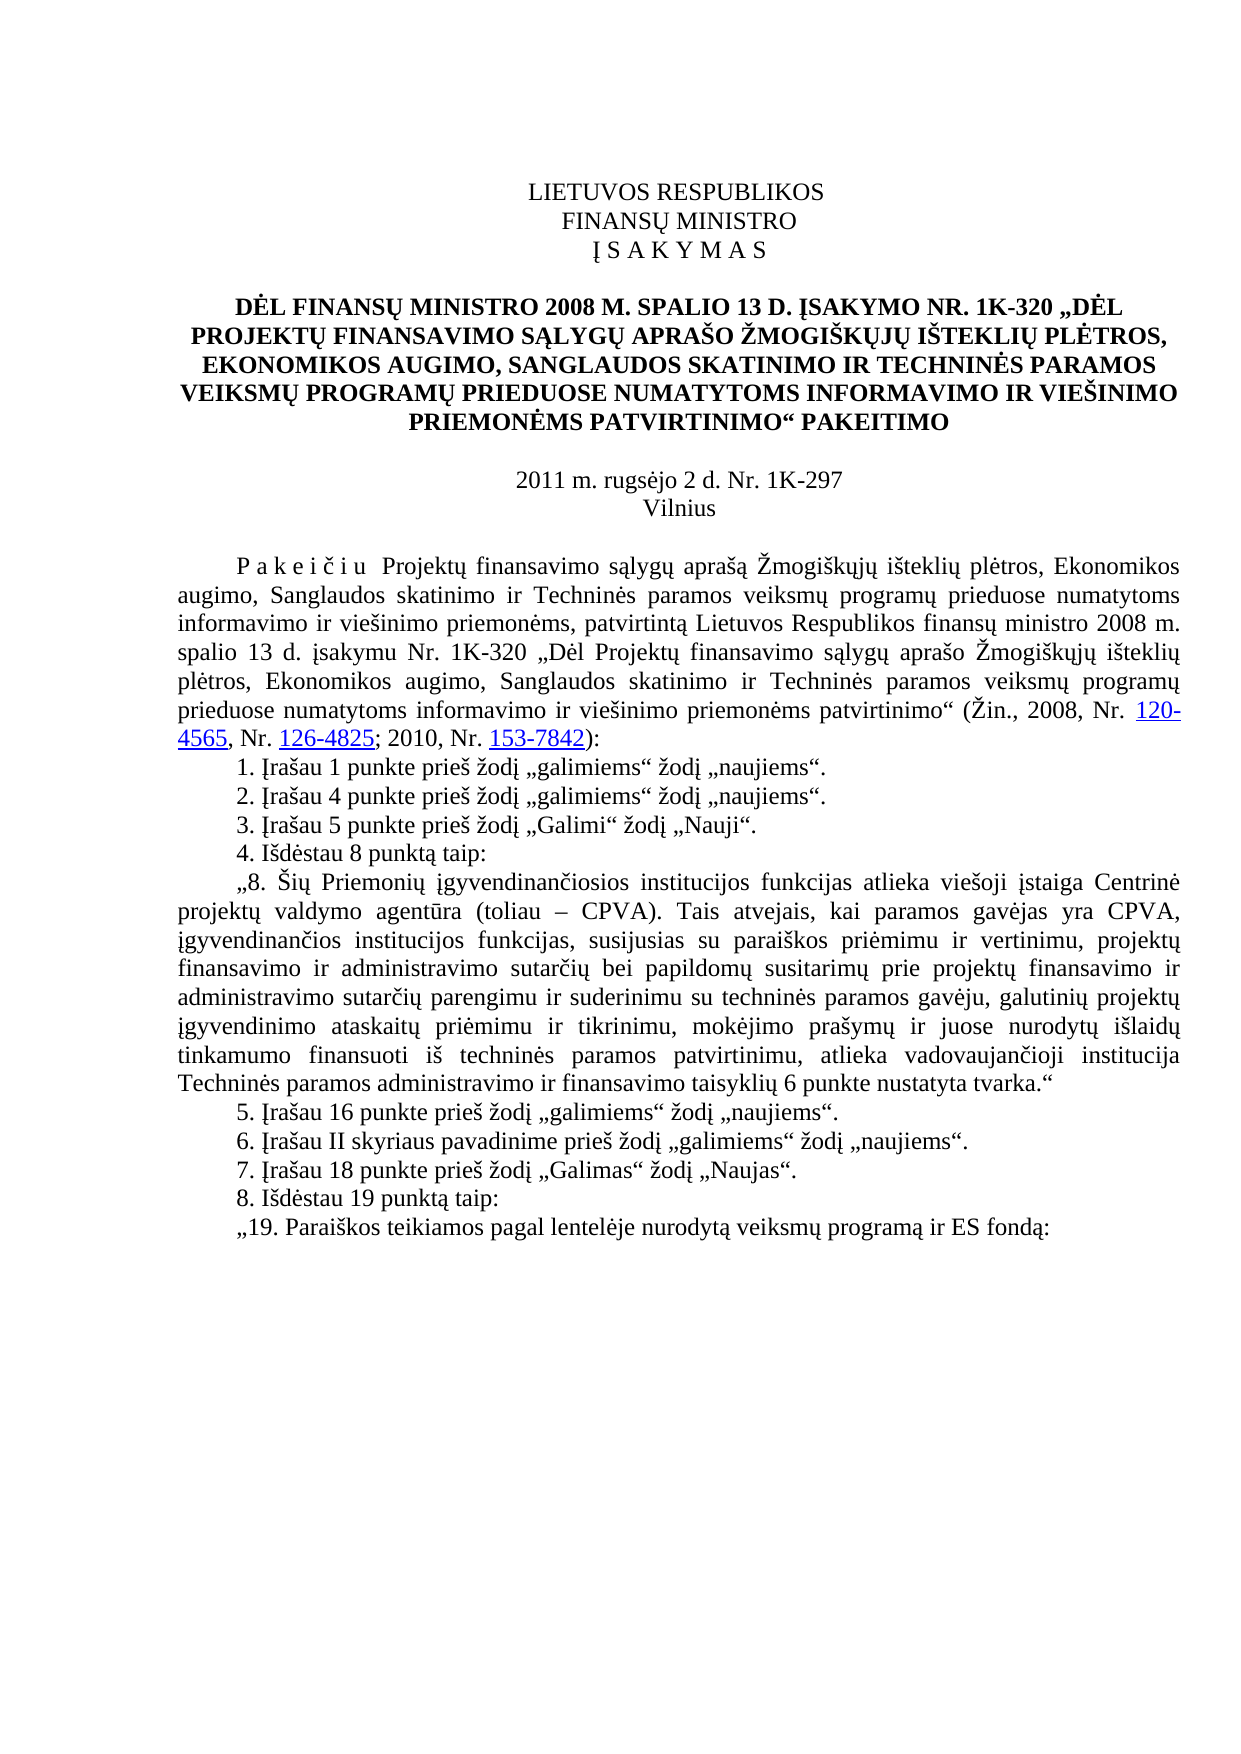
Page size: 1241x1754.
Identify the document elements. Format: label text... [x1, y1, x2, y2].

text DĖL FINANSŲ MINISTRO 2008 M. SPALIO 13 D. ĮSAKYMO Nr. 1K-320 „DĖL PROJEKTŲ FINANSAVIMO SĄLYGŲ APRAŠO ŽMOGIŠKŲJŲ IŠTEKLIŲ PLĖTROS, EKONOMIKOS AUGIMO, SANGLAUDOS SKATINIMO IR TECHNINĖS PARAMOS VEIKSMŲ PROGRAMŲ PRIEDUOSE NUMATYTOMS INFORMAVIMO IR VIEŠINIMO PRIEMONĖMS PATVIRTINIMO“ PAKEITIMO [177, 292, 1181, 436]
text LIETUVOS RESPUBLIKOS [177, 177, 1181, 206]
text 4. Išdėstau 8 punktą taip: [177, 838, 1181, 867]
text 7. Įrašau 18 punkte prieš žodį „Galimas“ žodį „Naujas“. [177, 1155, 1181, 1183]
text Pakeičiu Projektų finansavimo sąlygų aprašą Žmogiškųjų išteklių plėtros, Ekonomikos augimo, Sanglaudos skatinimo ir Techninės paramos veiksmų programų prieduose numatytoms informavimo ir viešinimo priemonėms, patvirtintą Lietuvos Respublikos finansų ministro 2008 m. spalio 13 d. įsakymu Nr. 1K-320 „Dėl Projektų finansavimo sąlygų aprašo Žmogiškųjų išteklių plėtros, Ekonomikos augimo, Sanglaudos skatinimo ir Techninės paramos veiksmų programų prieduose numatytoms informavimo ir viešinimo priemonėms patvirtinimo“ (Žin., 2008, Nr. 120-4565, Nr. 126-4825; 2010, Nr. 153-7842): [177, 551, 1181, 752]
text 1. Įrašau 1 punkte prieš žodį „galimiems“ žodį „naujiems“. [177, 752, 1181, 781]
text ĮSAKYMAS [177, 235, 1181, 263]
text 5. Įrašau 16 punkte prieš žodį „galimiems“ žodį „naujiems“. [177, 1097, 1181, 1126]
text 3. Įrašau 5 punkte prieš žodį „Galimi“ žodį „Nauji“. [177, 810, 1181, 838]
text Vilnius [177, 493, 1181, 522]
text „8. Šių Priemonių įgyvendinančiosios institucijos funkcijas atlieka viešoji įstaiga Centrinė projektų valdymo agentūra (toliau – CPVA). Tais atvejais, kai paramos gavėjas yra CPVA, įgyvendinančios institucijos funkcijas, susijusias su paraiškos priėmimu ir vertinimu, projektų finansavimo ir administravimo sutarčių bei papildomų susitarimų prie projektų finansavimo ir administravimo sutarčių parengimu ir suderinimu su techninės paramos gavėju, galutinių projektų įgyvendinimo ataskaitų priėmimu ir tikrinimu, mokėjimo prašymų ir juose nurodytų išlaidų tinkamumo finansuoti iš techninės paramos patvirtinimu, atlieka vadovaujančioji institucija Techninės paramos administravimo ir finansavimo taisyklių 6 punkte nustatyta tvarka.“ [177, 867, 1181, 1097]
text 2011 m. rugsėjo 2 d. Nr. 1K-297 [177, 465, 1181, 493]
text „19. Paraiškos teikiamos pagal lentelėje nurodytą veiksmų programą ir ES fondą: [177, 1212, 1181, 1241]
text 6. Įrašau II skyriaus pavadinime prieš žodį „galimiems“ žodį „naujiems“. [177, 1126, 1181, 1155]
text 8. Išdėstau 19 punktą taip: [177, 1183, 1181, 1212]
text FINANSŲ MINISTRO [177, 206, 1181, 235]
text 2. Įrašau 4 punkte prieš žodį „galimiems“ žodį „naujiems“. [177, 781, 1181, 810]
